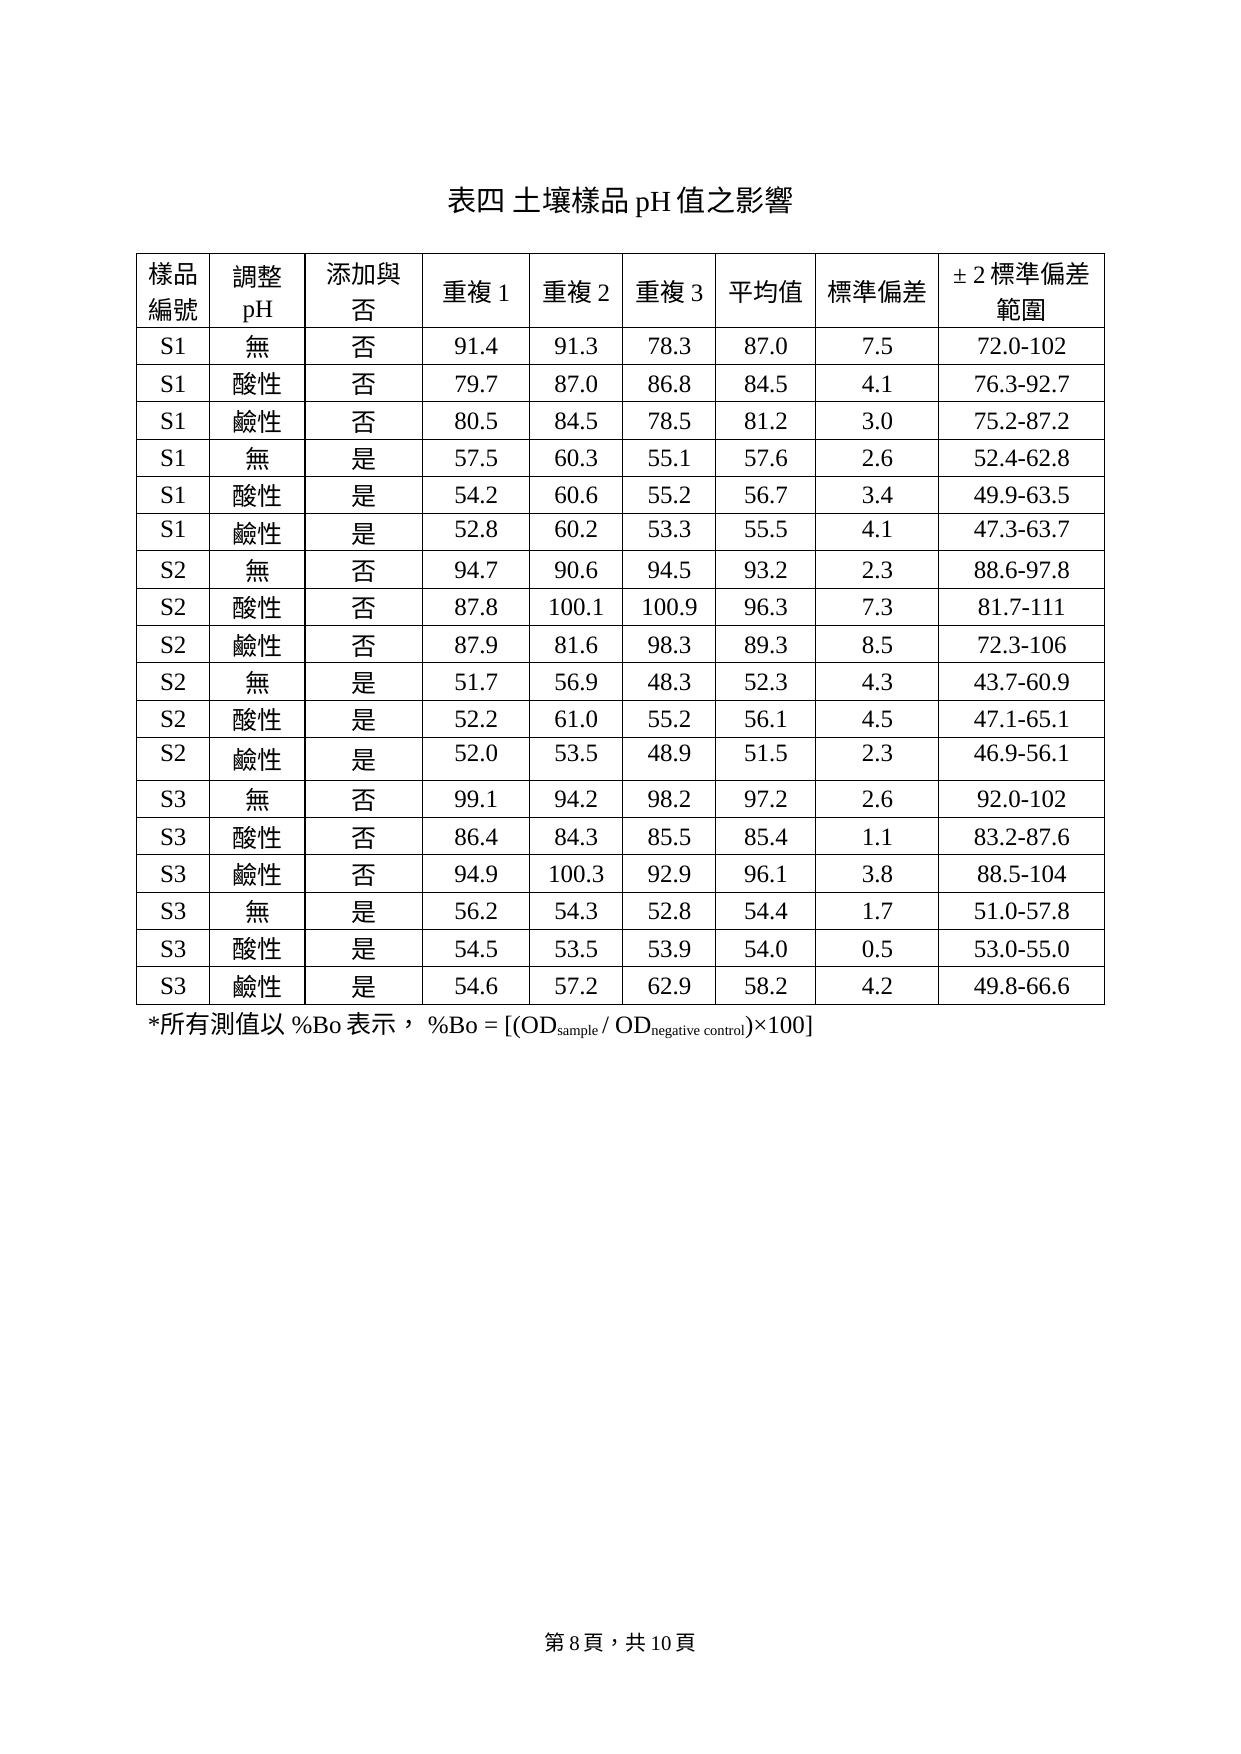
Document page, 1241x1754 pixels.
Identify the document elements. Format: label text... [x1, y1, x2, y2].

table_header ± 2標準偏差範圍 [939, 254, 1104, 327]
table_cell 89.3 [716, 626, 815, 662]
table_cell 78.3 [623, 328, 715, 364]
table_cell 99.1 [423, 781, 529, 817]
table_cell 7.3 [816, 589, 938, 625]
table_cell 47.3-63.7 [939, 514, 1104, 550]
table_cell 54.5 [423, 930, 529, 966]
text 表四 土壤樣品pH值之影響 [148, 177, 1092, 219]
table_cell 是 [306, 930, 422, 966]
table_cell 87.0 [716, 328, 815, 364]
table_cell 52.3 [716, 663, 815, 699]
table_cell S3 [137, 893, 209, 929]
table_cell 76.3-92.7 [939, 365, 1104, 401]
table_cell 52.0 [423, 738, 529, 780]
table_cell 否 [306, 551, 422, 588]
table_cell S2 [137, 738, 209, 780]
table_cell 58.2 [716, 967, 815, 1003]
table_cell 否 [306, 328, 422, 364]
table_cell 53.5 [530, 738, 622, 780]
table_cell 75.2-87.2 [939, 402, 1104, 438]
table_cell S2 [137, 701, 209, 737]
table_cell 2.3 [816, 738, 938, 780]
table_cell S2 [137, 589, 209, 625]
table_header 添加與否 [306, 254, 422, 327]
table_cell 91.3 [530, 328, 622, 364]
table_cell 3.4 [816, 477, 938, 513]
table_cell 49.8-66.6 [939, 967, 1104, 1003]
table_cell 48.3 [623, 663, 715, 699]
table_cell 無 [210, 781, 304, 817]
table_cell 否 [306, 589, 422, 625]
table_header 重複2 [530, 254, 622, 327]
table_cell 98.3 [623, 626, 715, 662]
table_cell 53.3 [623, 514, 715, 550]
table_cell 4.1 [816, 514, 938, 550]
table_header 調整pH [210, 254, 304, 327]
table_cell S2 [137, 663, 209, 699]
table_cell S1 [137, 365, 209, 401]
table_cell 54.6 [423, 967, 529, 1003]
table_cell 51.0-57.8 [939, 893, 1104, 929]
table_cell 56.2 [423, 893, 529, 929]
table_cell 52.2 [423, 701, 529, 737]
table_cell 53.9 [623, 930, 715, 966]
table_cell 酸性 [210, 589, 304, 625]
table_cell 3.0 [816, 402, 938, 438]
table_cell 57.5 [423, 440, 529, 476]
table_header 標準偏差 [816, 254, 938, 327]
table_header 重複1 [423, 254, 529, 327]
table_cell 無 [210, 551, 304, 588]
table_cell 是 [306, 514, 422, 550]
text *所有測值以 %Bo表示， %Bo = [(ODsample / ODnegative control)×100] [148, 1005, 1092, 1041]
table_cell 1.7 [816, 893, 938, 929]
table_cell S2 [137, 551, 209, 588]
table_cell 87.9 [423, 626, 529, 662]
table_cell S1 [137, 514, 209, 550]
table_cell 83.2-87.6 [939, 818, 1104, 854]
table_cell 60.3 [530, 440, 622, 476]
table_cell 84.5 [530, 402, 622, 438]
table_cell 否 [306, 402, 422, 438]
table_cell 54.2 [423, 477, 529, 513]
table_cell 81.2 [716, 402, 815, 438]
table_cell 57.2 [530, 967, 622, 1003]
table_cell 100.1 [530, 589, 622, 625]
table_cell 52.8 [423, 514, 529, 550]
table_cell 54.0 [716, 930, 815, 966]
table_cell 96.3 [716, 589, 815, 625]
table_cell S1 [137, 477, 209, 513]
table_cell 2.6 [816, 781, 938, 817]
table_cell 84.5 [716, 365, 815, 401]
table_cell 79.7 [423, 365, 529, 401]
table_cell 49.9-63.5 [939, 477, 1104, 513]
table_cell 否 [306, 626, 422, 662]
table_cell 60.6 [530, 477, 622, 513]
table_cell 3.8 [816, 855, 938, 892]
table_cell 47.1-65.1 [939, 701, 1104, 737]
table_cell 鹼性 [210, 626, 304, 662]
table_cell 97.2 [716, 781, 815, 817]
table_cell 2.3 [816, 551, 938, 588]
table_cell 54.3 [530, 893, 622, 929]
table_cell 55.5 [716, 514, 815, 550]
table_cell 酸性 [210, 701, 304, 737]
table_cell 4.2 [816, 967, 938, 1003]
table_cell 81.7-111 [939, 589, 1104, 625]
table_cell 是 [306, 663, 422, 699]
table_cell 1.1 [816, 818, 938, 854]
table_cell 54.4 [716, 893, 815, 929]
table_cell 100.3 [530, 855, 622, 892]
table_cell 酸性 [210, 930, 304, 966]
table_cell 52.8 [623, 893, 715, 929]
table_cell 56.1 [716, 701, 815, 737]
table_cell 60.2 [530, 514, 622, 550]
table_cell 87.8 [423, 589, 529, 625]
table_cell 否 [306, 781, 422, 817]
table_cell 88.6-97.8 [939, 551, 1104, 588]
table_cell 91.4 [423, 328, 529, 364]
table_cell 94.9 [423, 855, 529, 892]
table_cell 8.5 [816, 626, 938, 662]
table_cell 4.1 [816, 365, 938, 401]
table_cell 72.3-106 [939, 626, 1104, 662]
table_cell 4.5 [816, 701, 938, 737]
table_cell 鹼性 [210, 402, 304, 438]
table_cell 是 [306, 893, 422, 929]
table_cell 87.0 [530, 365, 622, 401]
table_cell S2 [137, 626, 209, 662]
table_cell 53.0-55.0 [939, 930, 1104, 966]
table_cell 是 [306, 477, 422, 513]
table_cell 78.5 [623, 402, 715, 438]
table_cell 56.9 [530, 663, 622, 699]
table_cell 72.0-102 [939, 328, 1104, 364]
table_cell S3 [137, 967, 209, 1003]
table_cell 48.9 [623, 738, 715, 780]
table_cell 否 [306, 365, 422, 401]
table_cell 81.6 [530, 626, 622, 662]
table_cell S1 [137, 440, 209, 476]
table_cell 52.4-62.8 [939, 440, 1104, 476]
table_cell 84.3 [530, 818, 622, 854]
table_cell 56.7 [716, 477, 815, 513]
table_cell 是 [306, 440, 422, 476]
table_cell 55.1 [623, 440, 715, 476]
table_cell 94.5 [623, 551, 715, 588]
table_cell 鹼性 [210, 738, 304, 780]
table_cell 92.9 [623, 855, 715, 892]
table_cell 0.5 [816, 930, 938, 966]
table_cell 無 [210, 440, 304, 476]
table_cell 55.2 [623, 477, 715, 513]
table_cell S3 [137, 855, 209, 892]
table_cell 酸性 [210, 477, 304, 513]
table_cell 80.5 [423, 402, 529, 438]
table_cell 7.5 [816, 328, 938, 364]
table_cell 100.9 [623, 589, 715, 625]
table_cell 46.9-56.1 [939, 738, 1104, 780]
table_cell 90.6 [530, 551, 622, 588]
table_cell 96.1 [716, 855, 815, 892]
table_cell S1 [137, 402, 209, 438]
table_cell 53.5 [530, 930, 622, 966]
table_cell 86.8 [623, 365, 715, 401]
table_cell 無 [210, 663, 304, 699]
table_cell 否 [306, 855, 422, 892]
table_cell 鹼性 [210, 855, 304, 892]
table_cell S3 [137, 781, 209, 817]
table_cell 85.4 [716, 818, 815, 854]
table_cell 62.9 [623, 967, 715, 1003]
table_cell 51.7 [423, 663, 529, 699]
table_cell 55.2 [623, 701, 715, 737]
table_cell 否 [306, 818, 422, 854]
table_cell S3 [137, 930, 209, 966]
table_cell 是 [306, 701, 422, 737]
table_cell 61.0 [530, 701, 622, 737]
table_cell 93.2 [716, 551, 815, 588]
table_cell 酸性 [210, 818, 304, 854]
table_cell 85.5 [623, 818, 715, 854]
table_cell 94.7 [423, 551, 529, 588]
table_cell 鹼性 [210, 514, 304, 550]
table_cell 無 [210, 328, 304, 364]
table_cell 92.0-102 [939, 781, 1104, 817]
table_cell 57.6 [716, 440, 815, 476]
table_cell 鹼性 [210, 967, 304, 1003]
table_cell 酸性 [210, 365, 304, 401]
table_header 重複3 [623, 254, 715, 327]
table_cell 98.2 [623, 781, 715, 817]
table_cell 86.4 [423, 818, 529, 854]
table_cell 2.6 [816, 440, 938, 476]
table_cell 4.3 [816, 663, 938, 699]
table_cell S1 [137, 328, 209, 364]
table_cell 43.7-60.9 [939, 663, 1104, 699]
table_cell 是 [306, 738, 422, 780]
table_header 樣品編號 [137, 254, 209, 327]
table_cell 88.5-104 [939, 855, 1104, 892]
table_cell 51.5 [716, 738, 815, 780]
table_cell 是 [306, 967, 422, 1003]
table_header 平均值 [716, 254, 815, 327]
table_cell 94.2 [530, 781, 622, 817]
table_cell S3 [137, 818, 209, 854]
table_cell 無 [210, 893, 304, 929]
